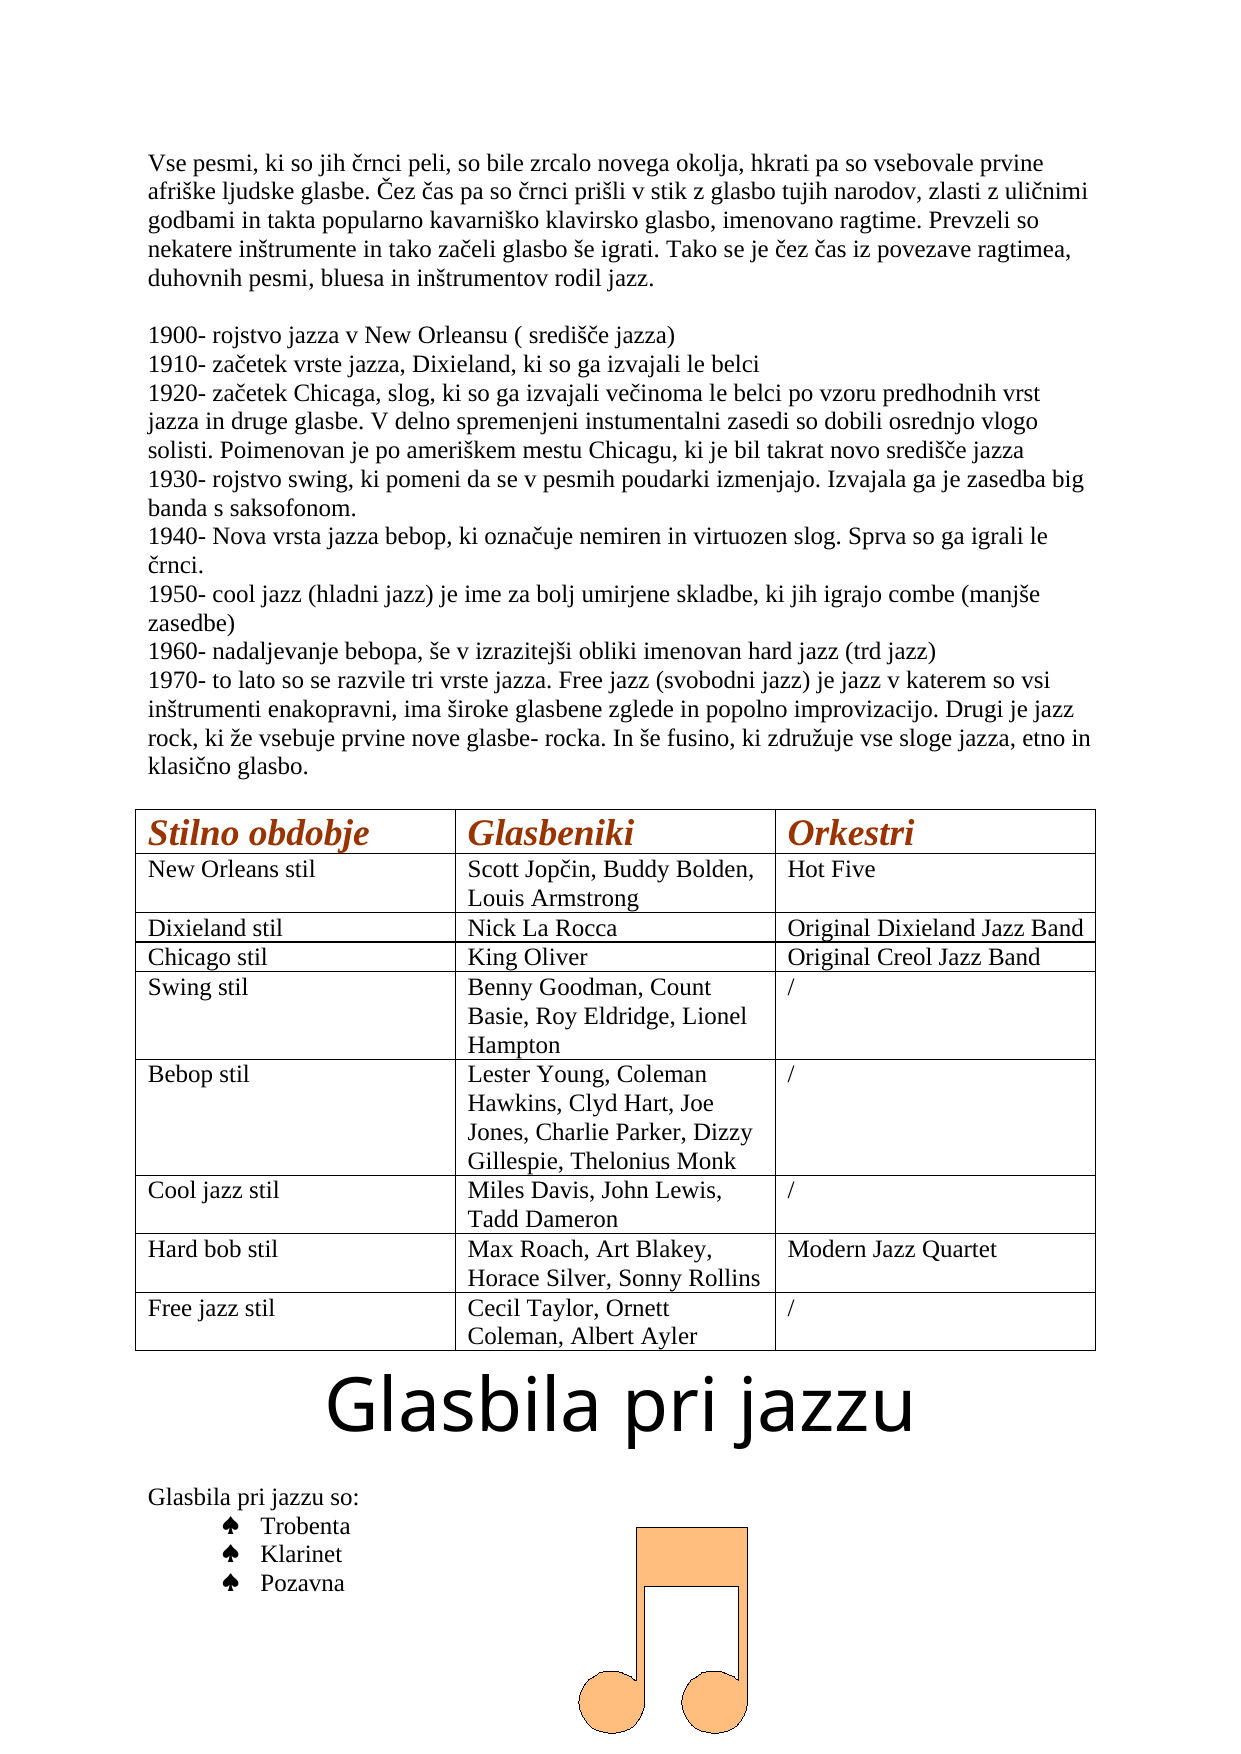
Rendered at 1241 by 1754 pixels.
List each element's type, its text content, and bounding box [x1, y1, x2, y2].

table_cell Original Creol Jazz Band [776, 943, 1095, 971]
text 1930- rojstvo swing, ki pomeni da se v pesmih poudarki izmenjajo. Izvajala ga je zasedba big banda s saksofonom. [148, 464, 1093, 521]
text Glasbila pri jazzu so: [148, 1482, 1093, 1511]
list Pozavna [223, 1568, 636, 1597]
text 1920- začetek Chicaga, slog, ki so ga izvajali večinoma le belci po vzoru predhodnih vrst jazza in druge glasbe. V delno spremenjeni instumentalni zasedi so dobili osrednjo vlogo solisti. Poimenovan je po ameriškem mestu Chicagu, ki je bil takrat novo središče jazza [148, 378, 1093, 464]
table_cell Chicago stil [136, 943, 455, 971]
list Klarinet [223, 1539, 636, 1568]
text 1940- Nova vrsta jazza bebop, ki označuje nemiren in virtuozen slog. Sprva so ga igrali le črnci. [148, 521, 1093, 579]
text 1900- rojstvo jazza v New Orleansu ( središče jazza) [148, 320, 1093, 349]
table_cell Dixieland stil [136, 913, 455, 941]
text 1910- začetek vrste jazza, Dixieland, ki so ga izvajali le belci [148, 349, 1093, 378]
table_cell Cecil Taylor, Ornett Coleman, Albert Ayler [456, 1293, 775, 1350]
list [748, 1539, 1093, 1568]
text 1950- cool jazz (hladni jazz) je ime za bolj umirjene skladbe, ki jih igrajo combe (manjše zasedbe) [148, 579, 1093, 636]
table_cell Max Roach, Art Blakey, Horace Silver, Sonny Rollins [456, 1234, 775, 1292]
list Trobenta [223, 1511, 1093, 1539]
text Glasbila pri jazzu [148, 1351, 1093, 1453]
table_cell Benny Goodman, Count Basie, Roy Eldridge, Lionel Hampton [456, 972, 775, 1058]
table_cell Modern Jazz Quartet [776, 1234, 1095, 1292]
table_cell / [776, 1060, 1095, 1174]
table_header Orkestri [776, 810, 1095, 853]
table_cell New Orleans stil [136, 854, 455, 912]
text 1970- to lato so se razvile tri vrste jazza. Free jazz (svobodni jazz) je jazz v katerem so vsi inštrumenti enakopravni, ima široke glasbene zglede in popolno improvizacijo. Drugi je jazz rock, ki že vsebuje prvine nove glasbe- rocka. In še fusino, ki združuje vse sloge jazza, etno in klasično glasbo. [148, 665, 1093, 780]
text 1960- nadaljevanje bebopa, še v izrazitejši obliki imenovan hard jazz (trd jazz) [148, 636, 1093, 665]
table_cell Scott Jopčin, Buddy Bolden, Louis Armstrong [456, 854, 775, 912]
table_cell Swing stil [136, 972, 455, 1058]
table_cell Hard bob stil [136, 1234, 455, 1292]
table_cell Original Dixieland Jazz Band [776, 913, 1095, 941]
table_cell Lester Young, Coleman Hawkins, Clyd Hart, Joe Jones, Charlie Parker, Dizzy Gillespie, Thelonius Monk [456, 1060, 775, 1174]
table_cell Hot Five [776, 854, 1095, 912]
table_cell Bebop stil [136, 1060, 455, 1174]
table_cell King Oliver [456, 943, 775, 971]
table_cell / [776, 1293, 1095, 1350]
list [748, 1568, 1093, 1597]
table_header Stilno obdobje [136, 810, 455, 853]
list [645, 1587, 738, 1597]
text Vse pesmi, ki so jih črnci peli, so bile zrcalo novega okolja, hkrati pa so vsebovale prvine afriške ljudske glasbe. Čez čas pa so črnci prišli v stik z glasbo tujih narodov, zlasti z uličnimi godbami in takta popularno kavarniško klavirsko glasbo, imenovano ragtime. Prevzeli so nekatere inštrumente in tako začeli glasbo še igrati. Tako se je čez čas iz povezave ragtimea, duhovnih pesmi, bluesa in inštrumentov rodil jazz. [148, 148, 1093, 291]
table_cell / [776, 1176, 1095, 1233]
table_cell Free jazz stil [136, 1293, 455, 1350]
table_header Glasbeniki [456, 810, 775, 853]
table_cell Cool jazz stil [136, 1176, 455, 1233]
table_cell / [776, 972, 1095, 1058]
table_cell Miles Davis, John Lewis, Tadd Dameron [456, 1176, 775, 1233]
table_cell Nick La Rocca [456, 913, 775, 941]
